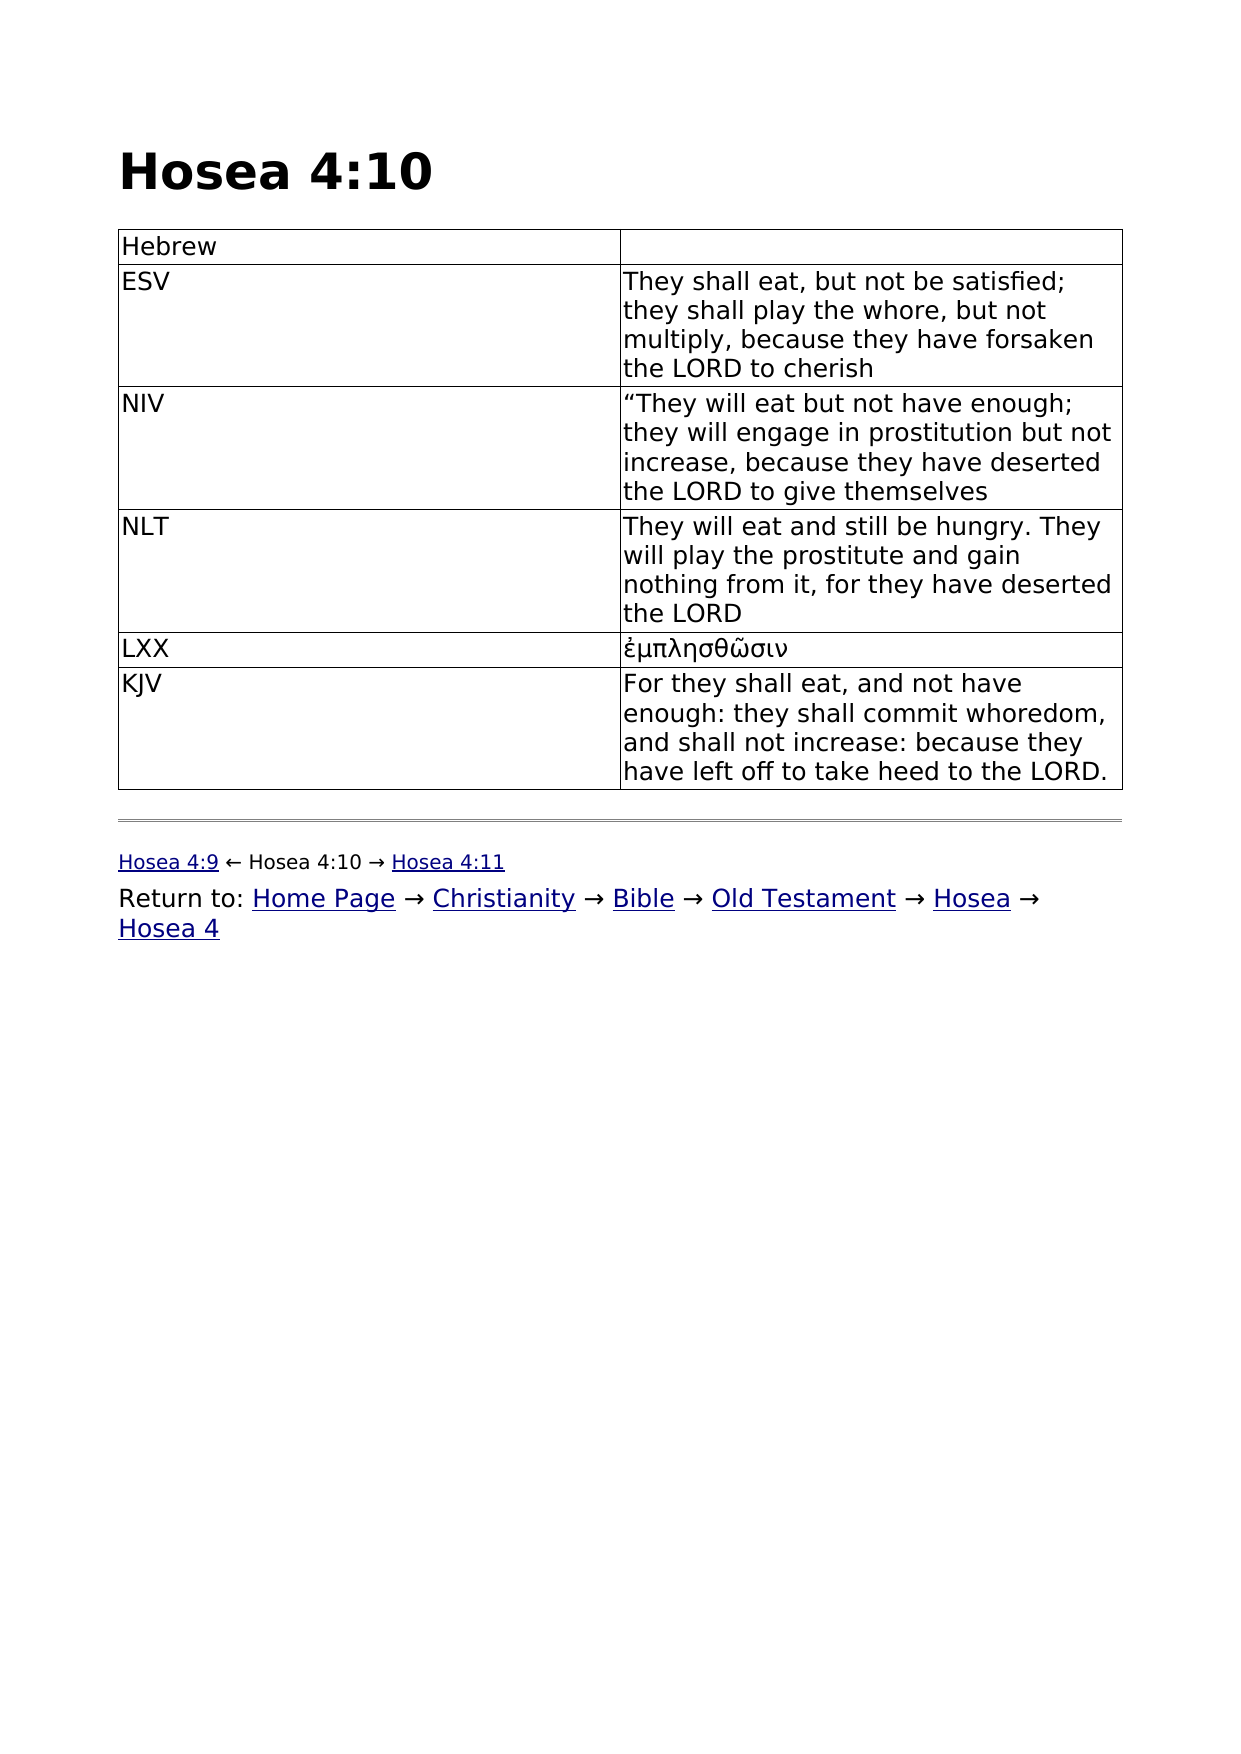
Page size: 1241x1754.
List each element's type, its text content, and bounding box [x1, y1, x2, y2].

table_cell LXX [119, 633, 620, 667]
subtitle Hosea 4:10 [118, 143, 1122, 201]
table_cell ἐμπλησθῶσιν [621, 633, 1122, 667]
table_cell ESV [119, 265, 620, 386]
table_cell They shall eat, but not be satisfied; they shall play the whore, but not multiply, because they have forsaken the LORD to cherish [621, 265, 1122, 386]
table_header Hebrew [119, 230, 620, 264]
table_cell KJV [119, 668, 620, 789]
table_cell For they shall eat, and not have enough: they shall commit whoredom, and shall not increase: because they have left off to take heed to the LORD. [621, 668, 1122, 789]
text Return to: Home Page → Christianity → Bible → Old Testament → Hosea → Hosea 4 [118, 884, 1122, 943]
table_cell NLT [119, 510, 620, 632]
table_header [621, 230, 1122, 264]
table_cell They will eat and still be hungry. They will play the prostitute and gain nothing from it, for they have deserted the LORD [621, 510, 1122, 632]
table_cell “They will eat but not have enough; they will engage in prostitution but not increase, because they have deserted the LORD to give themselves [621, 387, 1122, 509]
text Hosea 4:9 ← Hosea 4:10 → Hosea 4:11 [118, 851, 1122, 884]
table_cell NIV [119, 387, 620, 509]
